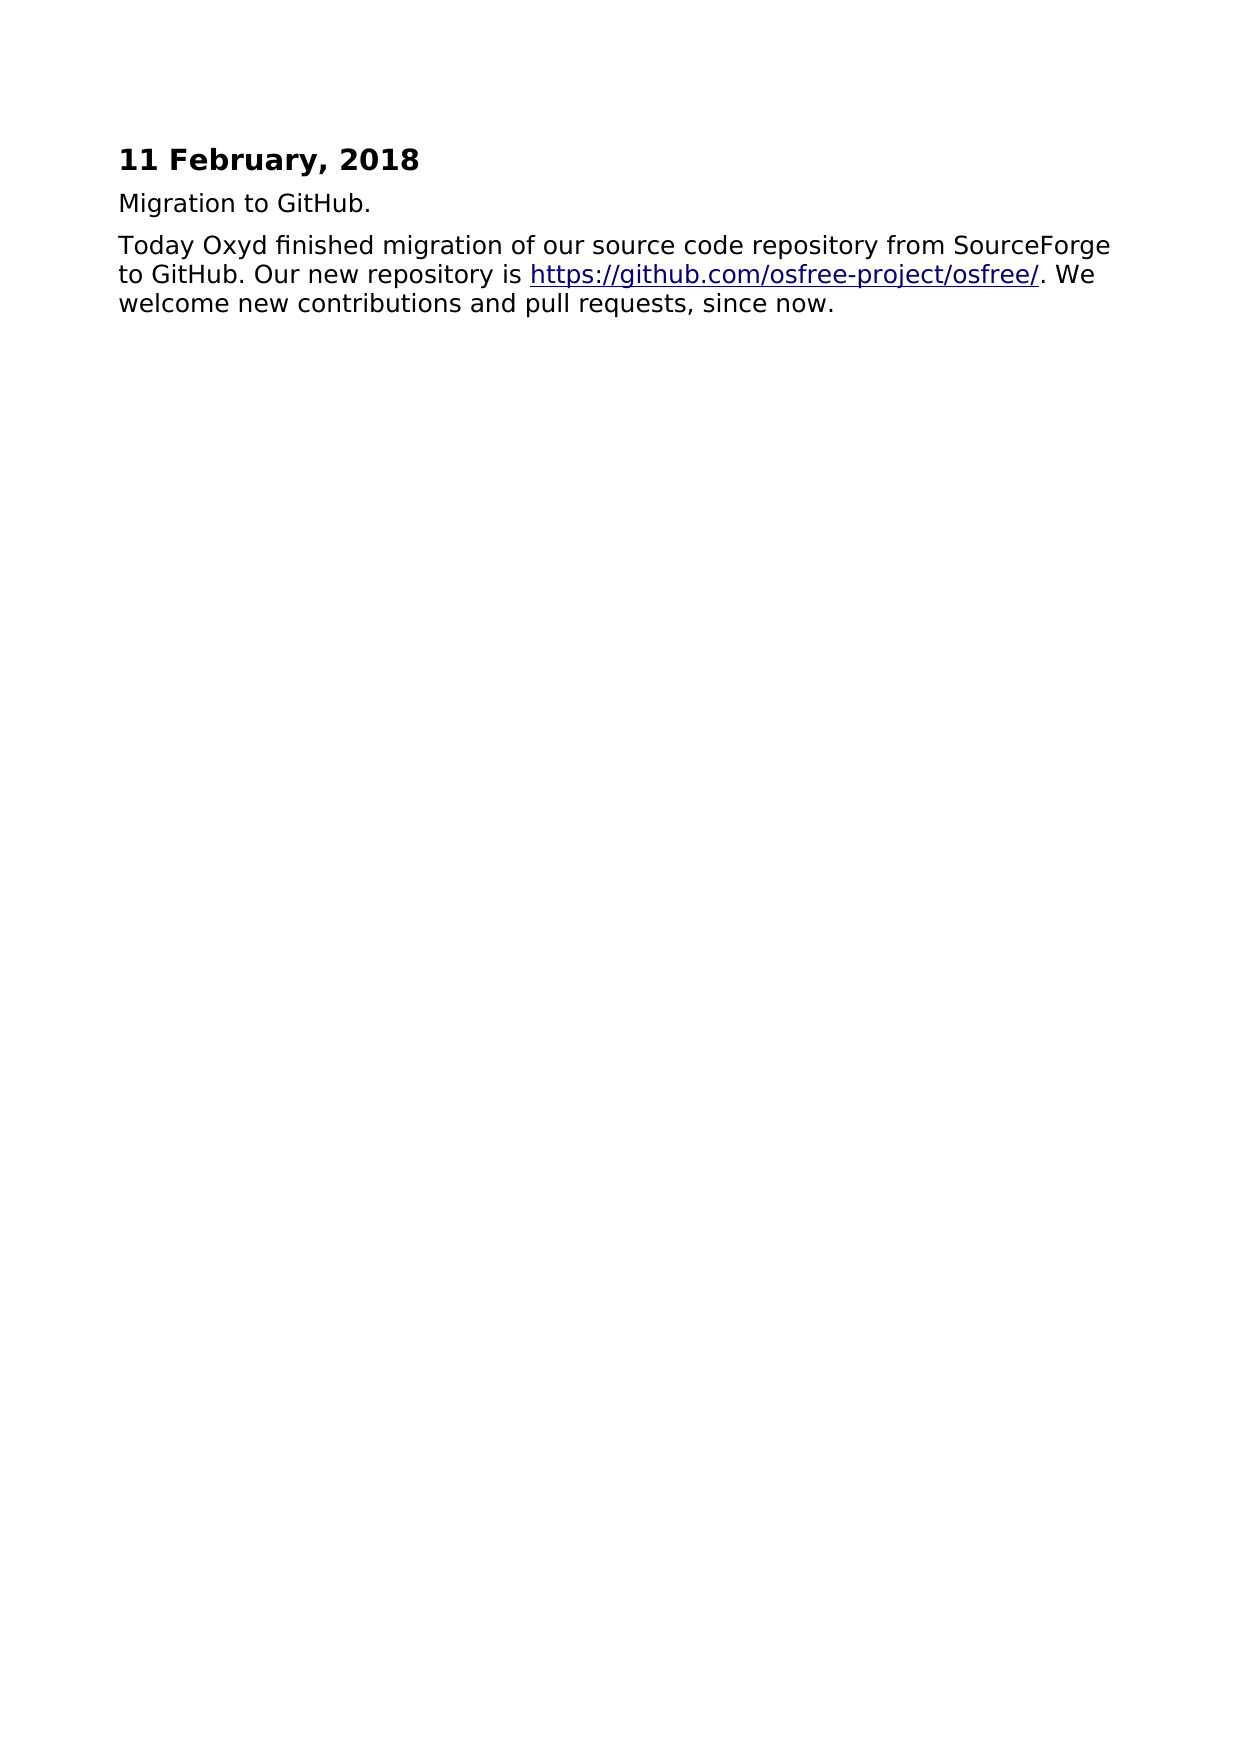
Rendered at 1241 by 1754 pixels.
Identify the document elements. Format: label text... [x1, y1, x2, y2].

subtitle 11 February, 2018 [118, 143, 1122, 177]
text Today Oxyd finished migration of our source code repository from SourceForge to GitHub. Our new repository is https://github.com/osfree-project/osfree/. We welcome new contributions and pull requests, since now. [118, 231, 1122, 319]
text Migration to GitHub. [118, 189, 1122, 219]
